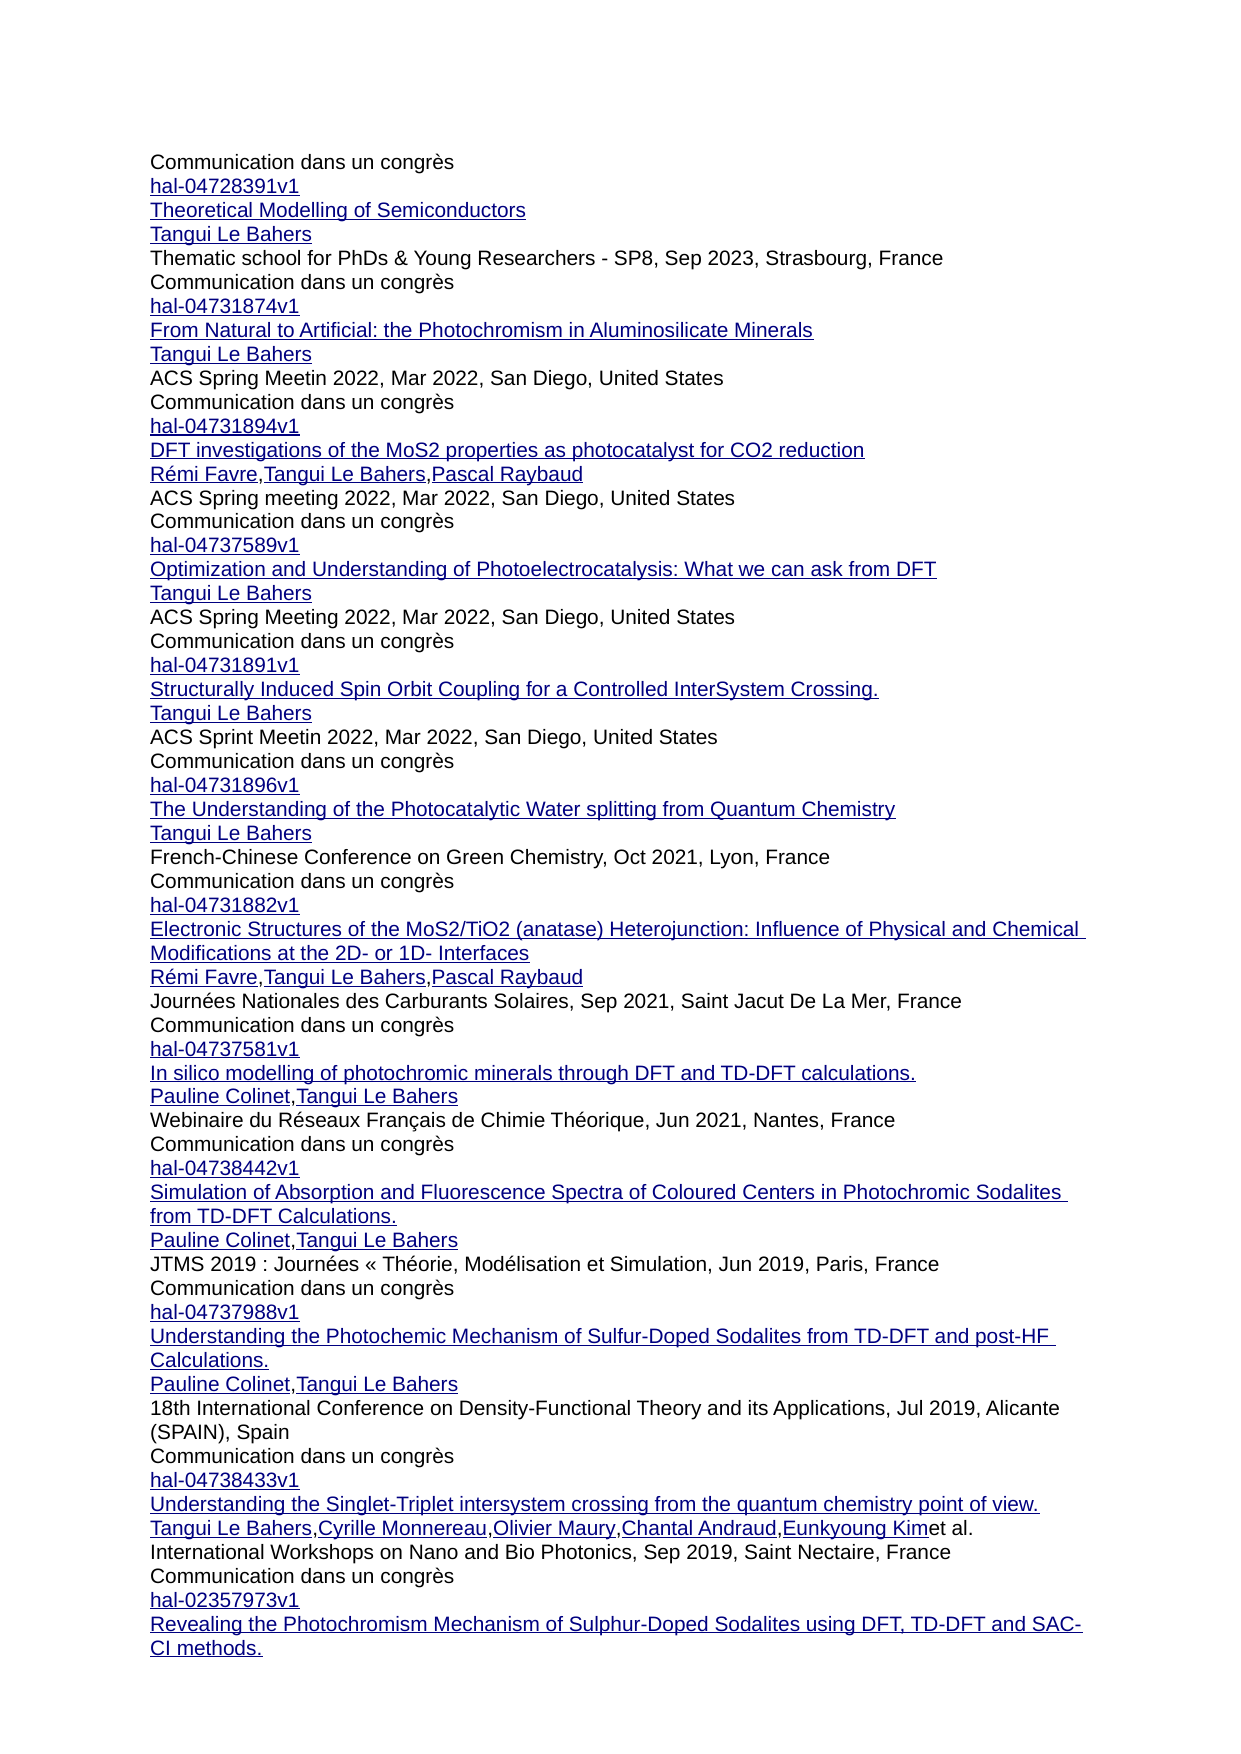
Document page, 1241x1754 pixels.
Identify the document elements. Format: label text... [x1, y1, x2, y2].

table_cell Optimization and Understanding of Photoelectrocatalysis: What we can ask from DFT Tangui Le Bahers ACS Spring Meeting 2022, Mar 2022, San Diego, United States Communication dans un congrès hal-04731891v1 [150, 557, 1090, 677]
table_cell Theoretical Modelling of Semiconductors Tangui Le Bahers Thematic school for PhDs & Young Researchers - SP8, Sep 2023, Strasbourg, France Communication dans un congrès hal-04731874v1 [150, 198, 1090, 318]
table_cell Revealing the Photochromism Mechanism of Sulphur-Doped Sodalites using DFT, TD-DFT and SAC-CI methods. [150, 1611, 1090, 1659]
table_cell In silico modelling of photochromic minerals through DFT and TD‐DFT calculations. Pauline Colinet,Tangui Le Bahers Webinaire du Réseaux Français de Chimie Théorique, Jun 2021, Nantes, France Communication dans un congrès hal-04738442v1 [150, 1060, 1090, 1180]
table_cell Structurally Induced Spin Orbit Coupling for a Controlled InterSystem Crossing. Tangui Le Bahers ACS Sprint Meetin 2022, Mar 2022, San Diego, United States Communication dans un congrès hal-04731896v1 [150, 677, 1090, 797]
table_cell The Understanding of the Photocatalytic Water splitting from Quantum Chemistry Tangui Le Bahers French-Chinese Conference on Green Chemistry, Oct 2021, Lyon, France Communication dans un congrès hal-04731882v1 [150, 797, 1090, 917]
table_cell Understanding the Singlet-Triplet intersystem crossing from the quantum chemistry point of view. Tangui Le Bahers,Cyrille Monnereau,Olivier Maury,Chantal Andraud,Eunkyoung Kimet al. International Workshops on Nano and Bio Photonics, Sep 2019, Saint Nectaire, France Communication dans un congrès hal-02357973v1 [150, 1492, 1090, 1611]
table_cell Understanding the Photochemic Mechanism of Sulfur‐Doped Sodalites from TD‐DFT and post‐HF Calculations. Pauline Colinet,Tangui Le Bahers 18th International Conference on Density‐Functional Theory and its Applications, Jul 2019, Alicante (SPAIN), Spain Communication dans un congrès hal-04738433v1 [150, 1324, 1090, 1492]
table_cell Communication dans un congrès hal-04728391v1 [150, 150, 1090, 198]
table_cell DFT investigations of the MoS2 properties as photocatalyst for CO2 reduction Rémi Favre,Tangui Le Bahers,Pascal Raybaud ACS Spring meeting 2022, Mar 2022, San Diego, United States Communication dans un congrès hal-04737589v1 [150, 438, 1090, 557]
table_cell From Natural to Artificial: the Photochromism in Aluminosilicate Minerals Tangui Le Bahers ACS Spring Meetin 2022, Mar 2022, San Diego, United States Communication dans un congrès hal-04731894v1 [150, 318, 1090, 437]
table_cell Simulation of Absorption and Fluorescence Spectra of Coloured Centers in Photochromic Sodalites from TD‐DFT Calculations. Pauline Colinet,Tangui Le Bahers JTMS 2019 : Journées « Théorie, Modélisation et Simulation, Jun 2019, Paris, France Communication dans un congrès hal-04737988v1 [150, 1180, 1090, 1324]
table_cell Electronic Structures of the MoS2/TiO2 (anatase) Heterojunction: Influence of Physical and Chemical Modifications at the 2D- or 1D- Interfaces Rémi Favre,Tangui Le Bahers,Pascal Raybaud Journées Nationales des Carburants Solaires, Sep 2021, Saint Jacut De La Mer, France Communication dans un congrès hal-04737581v1 [150, 917, 1090, 1060]
